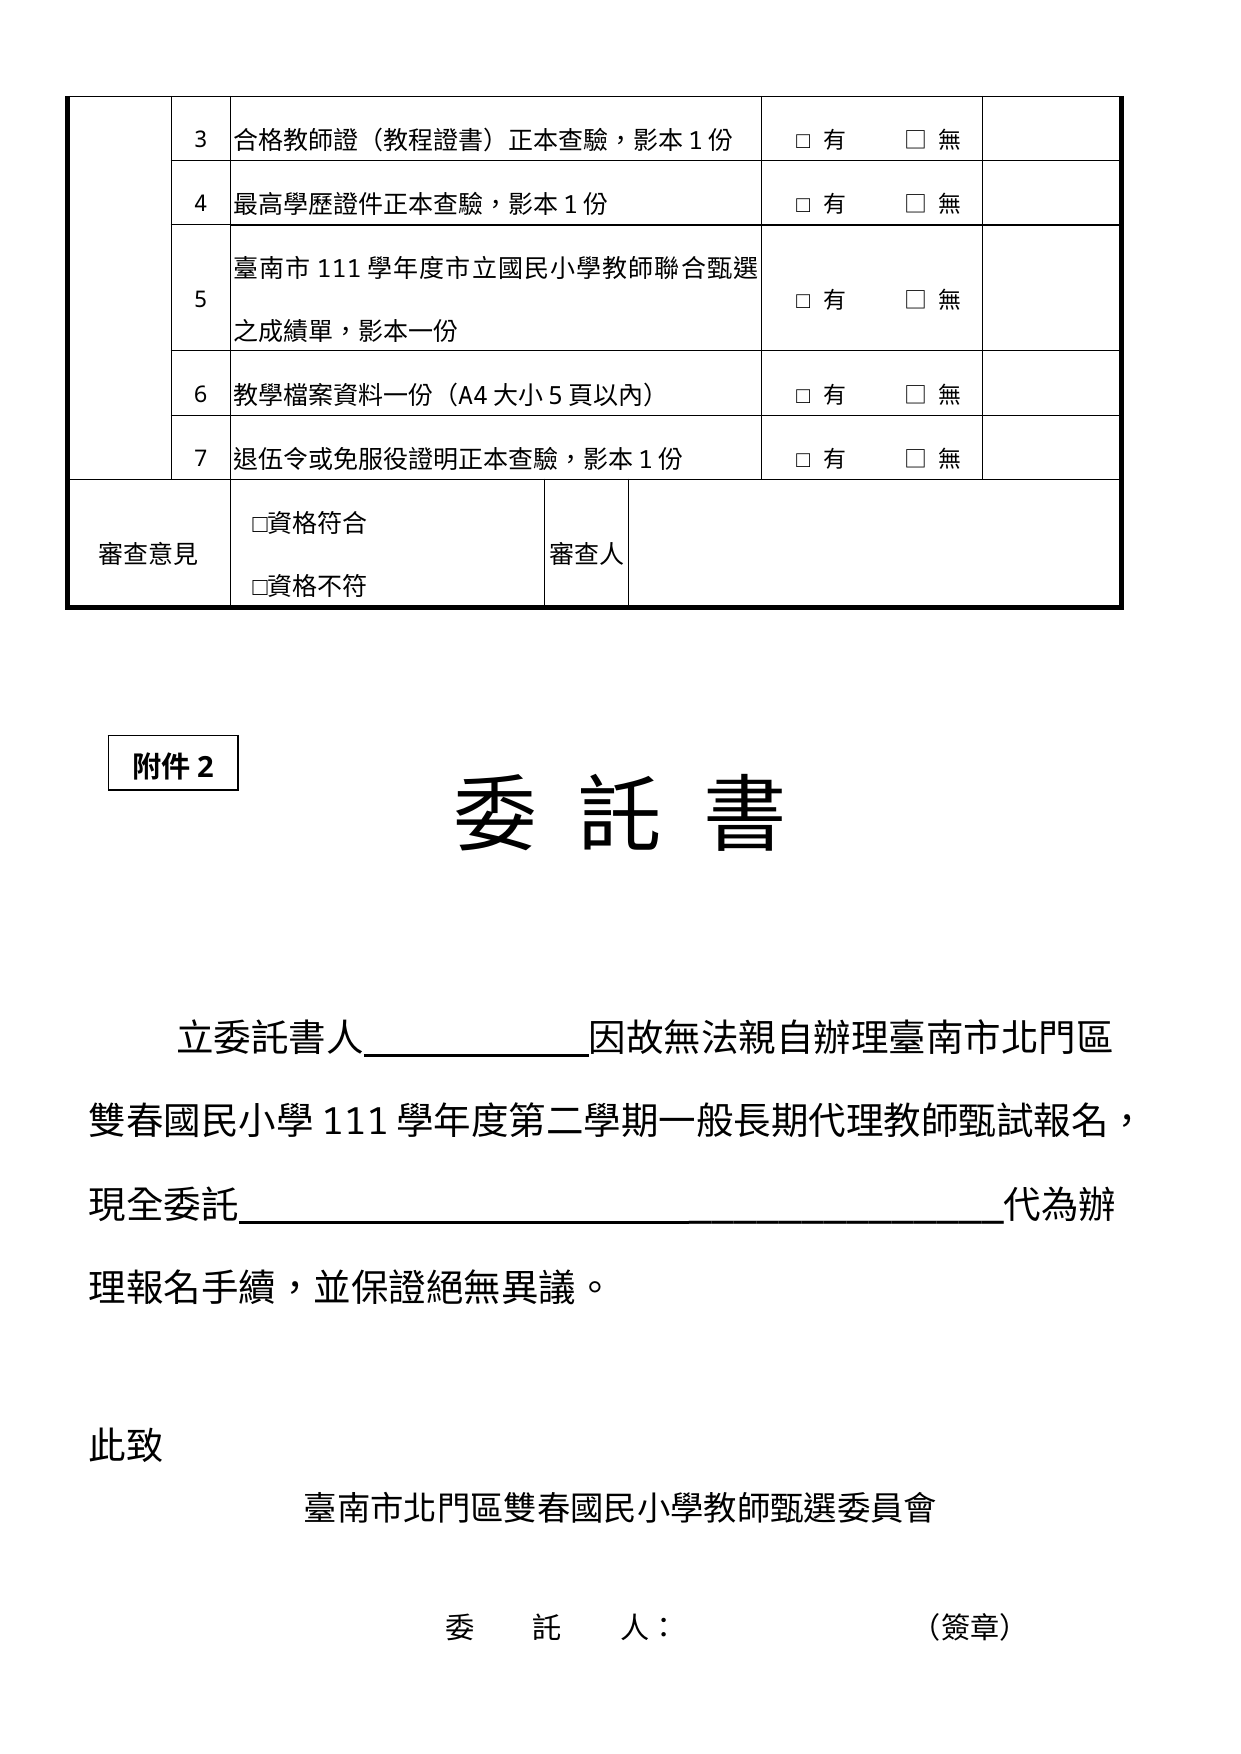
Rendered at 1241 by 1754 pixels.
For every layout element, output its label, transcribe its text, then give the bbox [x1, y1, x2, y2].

table_cell 審查人 [545, 480, 628, 605]
table_cell 3 [172, 97, 230, 160]
table_cell [983, 351, 1119, 414]
table_cell [1149, 350, 1173, 414]
table_cell [629, 480, 1119, 605]
table_cell □資格符合 □資格不符 [231, 480, 544, 605]
text 委 託 書 [89, 735, 1152, 860]
table_cell [983, 226, 1119, 350]
text 附件2 [124, 744, 222, 782]
table_cell □ 有 □ 無 [762, 226, 982, 350]
table_cell [1149, 479, 1173, 605]
table_cell □ 有 □ 無 [762, 161, 982, 224]
table_cell [1124, 415, 1149, 478]
text 臺南市北門區雙春國民小學教師甄選委員會 [89, 1464, 1152, 1526]
table_cell [1149, 96, 1173, 160]
table_cell 6 [172, 351, 230, 414]
table_cell [983, 416, 1119, 478]
table_cell □ 有 □ 無 [762, 351, 982, 414]
table_cell [1124, 479, 1149, 605]
table_cell 4 [172, 161, 230, 224]
text 此致 [89, 1401, 1152, 1464]
table_cell 退伍令或免服役證明正本查驗，影本1份 [231, 416, 761, 478]
table_cell 審查意見 [70, 480, 230, 605]
table_cell 最高學歷證件正本查驗，影本1份 [231, 161, 761, 224]
table_cell 臺南市111學年度市立國民小學教師聯合甄選之成績單，影本一份 [231, 226, 761, 350]
table_cell [1124, 224, 1149, 414]
text 立委託書人 因故無法親自辦理臺南市北門區 [89, 985, 1152, 1068]
table_cell [70, 97, 171, 478]
table_cell □ 有 □ 無 [762, 97, 982, 160]
text 委 託 人： （簽章） [439, 1589, 1152, 1651]
table_cell [1149, 224, 1173, 350]
table_cell 教學檔案資料一份（A4大小5頁以內） [231, 351, 761, 414]
table_cell [1149, 160, 1173, 224]
table_cell [1124, 96, 1149, 160]
text 雙春國民小學111學年度第二學期一般長期代理教師甄試報名，現全委託 ______________代為辦理報名手續，並保證絕無異議。 [89, 1068, 1152, 1318]
table_cell 7 [172, 416, 230, 478]
table_cell [1149, 415, 1173, 478]
table_cell 5 [172, 225, 230, 350]
table_cell [1124, 160, 1149, 224]
table_cell 合格教師證（教程證書）正本查驗，影本1份 [231, 97, 761, 160]
table_cell [983, 97, 1119, 160]
table_cell [983, 161, 1119, 224]
table_cell □ 有 □ 無 [762, 416, 982, 478]
